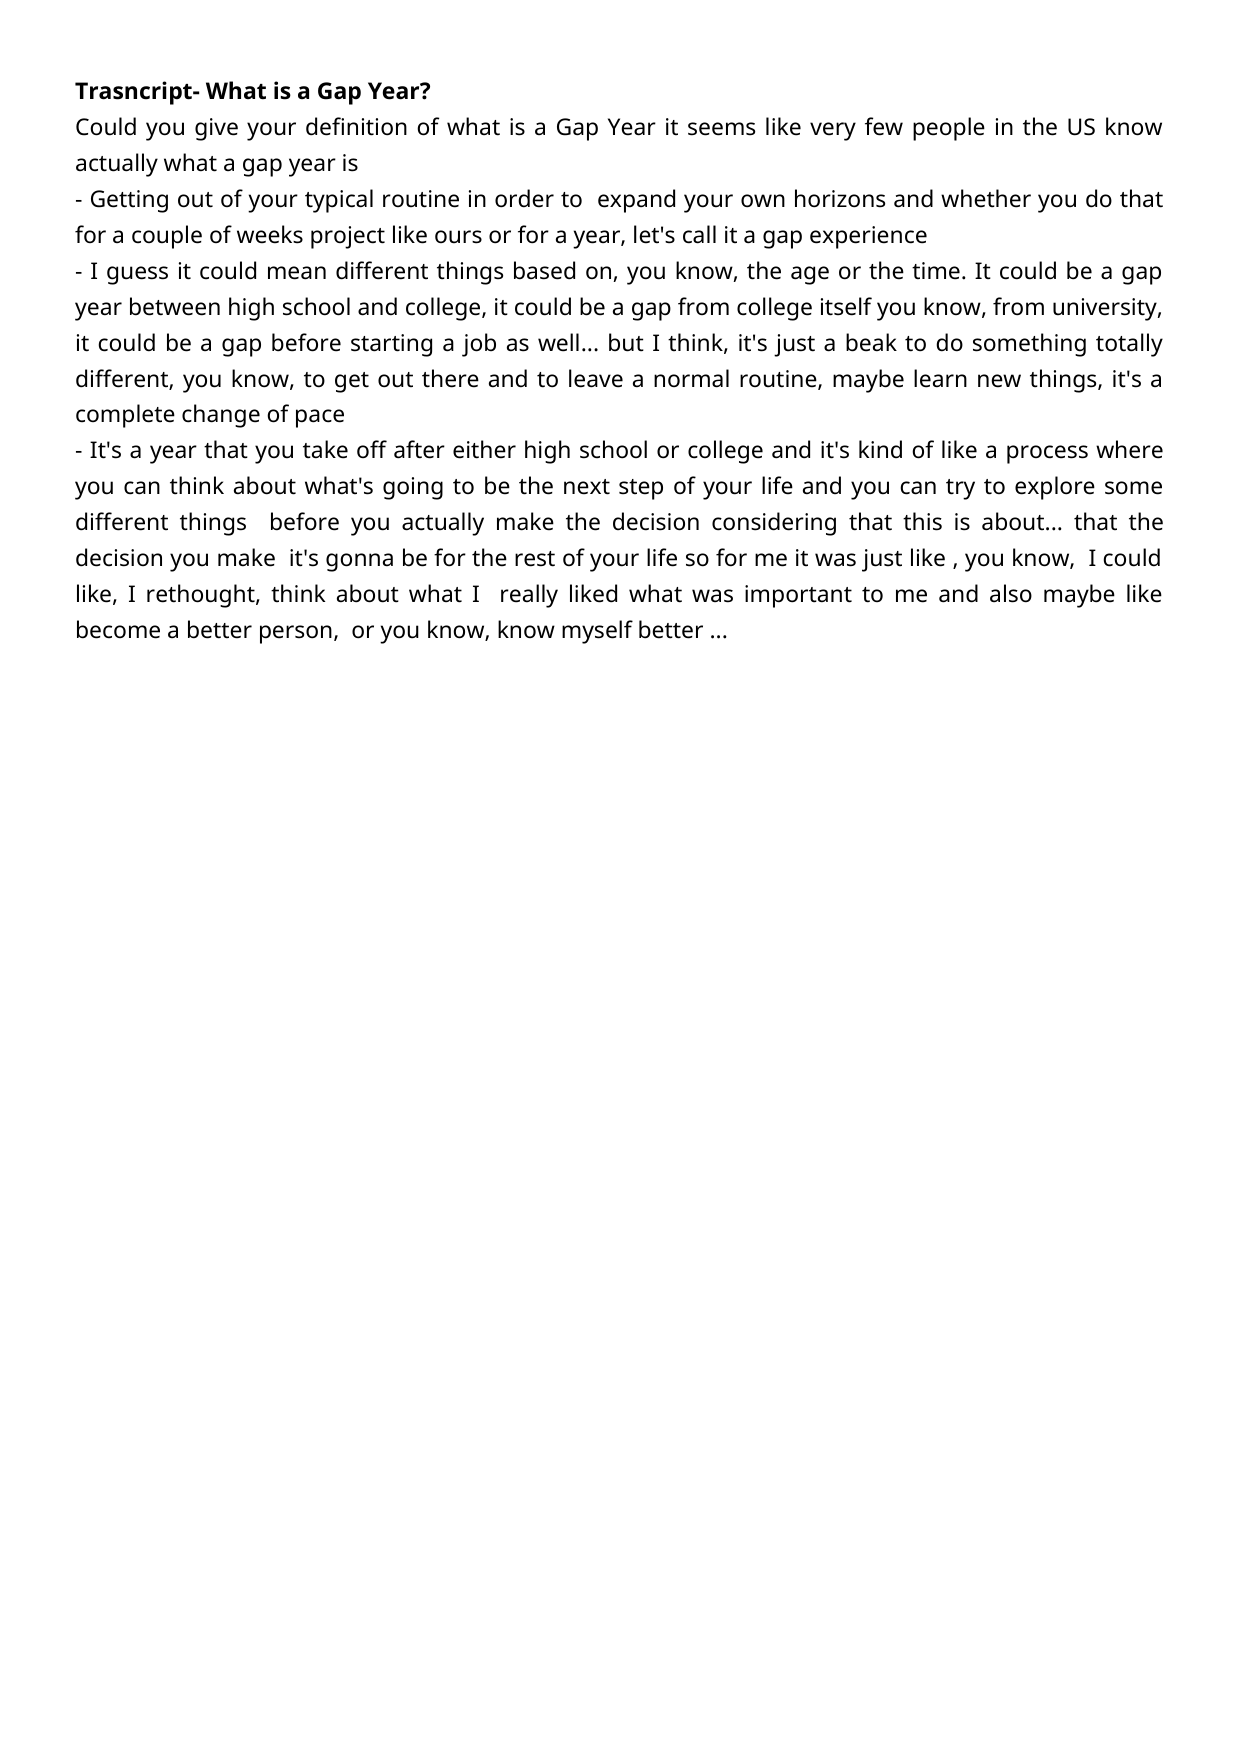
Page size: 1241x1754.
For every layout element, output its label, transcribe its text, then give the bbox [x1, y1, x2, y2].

text - It's a year that you take off after either high school or college and it's kind of like a process where you can think about what's going to be the next step of your life and you can try to explore some different things before you actually make the decision considering that this is about... that the decision you make it's gonna be for the rest of your life so for me it was just like , you know, I could like, I rethought, think about what I really liked what was important to me and also maybe like become a better person, or you know, know myself better ... [75, 434, 1165, 645]
text Could you give your definition of what is a Gap Year it seems like very few people in the US know actually what a gap year is [75, 111, 1165, 178]
text Trasncript- What is a Gap Year? [75, 75, 1165, 106]
text - I guess it could mean different things based on, you know, the age or the time. It could be a gap year between high school and college, it could be a gap from college itself you know, from university, it could be a gap before starting a job as well... but I think, it's just a beak to do something totally different, you know, to get out there and to leave a normal routine, maybe learn new things, it's a complete change of pace [75, 255, 1165, 430]
text - Getting out of your typical routine in order to expand your own horizons and whether you do that for a couple of weeks project like ours or for a year, let's call it a gap experience [75, 183, 1165, 250]
